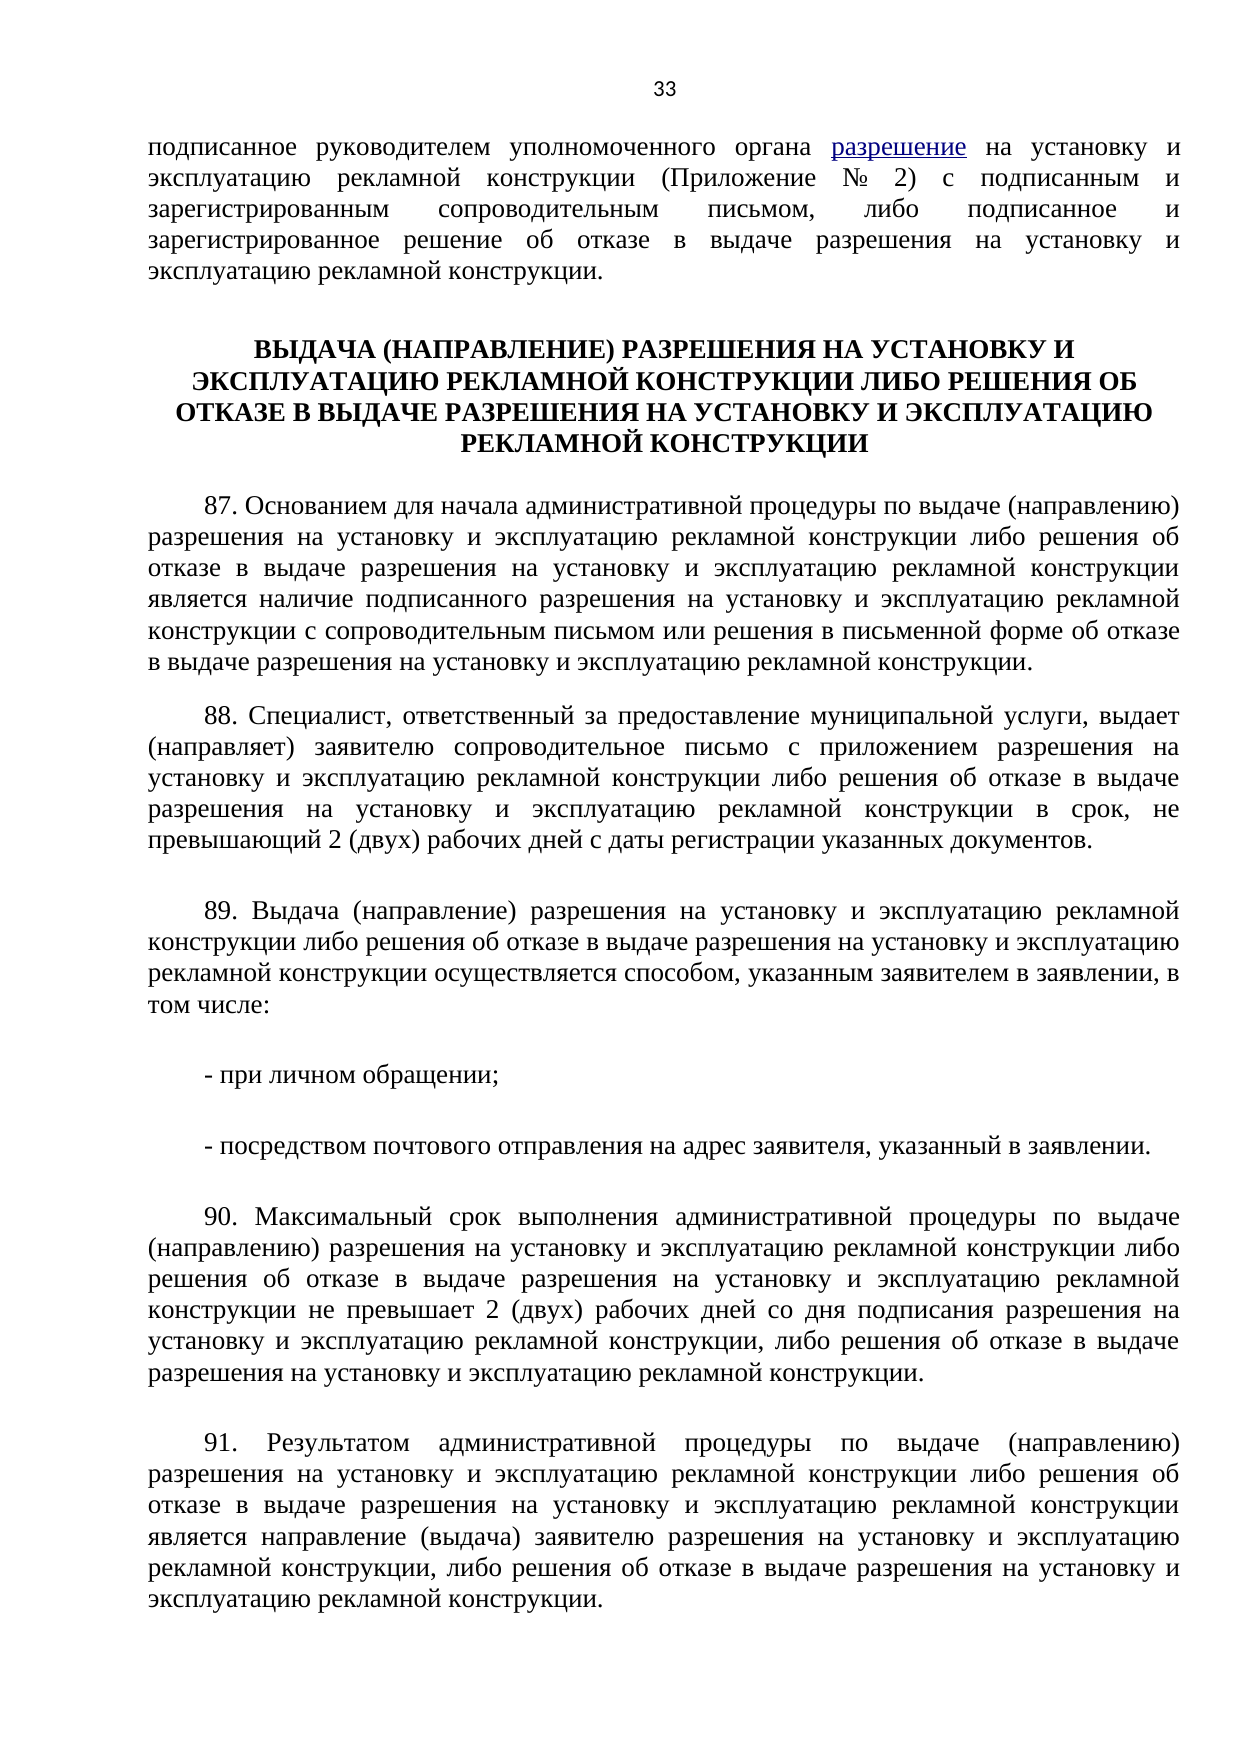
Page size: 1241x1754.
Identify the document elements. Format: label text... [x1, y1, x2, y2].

text 87. Основанием для начала административной процедуры по выдаче (направлению) разрешения на установку и эксплуатацию рекламной конструкции либо решения об отказе в выдаче разрешения на установку и эксплуатацию рекламной конструкции является наличие подписанного разрешения на установку и эксплуатацию рекламной конструкции с сопроводительным письмом или решения в письменной форме об отказе в выдаче разрешения на установку и эксплуатацию рекламной конструкции. [148, 489, 1181, 676]
title ВЫДАЧА (НАПРАВЛЕНИЕ) РАЗРЕШЕНИЯ НА УСТАНОВКУ И ЭКСПЛУАТАЦИЮ РЕКЛАМНОЙ КОНСТРУКЦИИ ЛИБО РЕШЕНИЯ ОБ ОТКАЗЕ В ВЫДАЧЕ РАЗРЕШЕНИЯ НА УСТАНОВКУ И ЭКСПЛУАТАЦИЮ РЕКЛАМНОЙ КОНСТРУКЦИИ [148, 333, 1181, 458]
text 90. Максимальный срок выполнения административной процедуры по выдаче (направлению) разрешения на установку и эксплуатацию рекламной конструкции либо решения об отказе в выдаче разрешения на установку и эксплуатацию рекламной конструкции не превышает 2 (двух) рабочих дней со дня подписания разрешения на установку и эксплуатацию рекламной конструкции, либо решения об отказе в выдаче разрешения на установку и эксплуатацию рекламной конструкции. [148, 1200, 1181, 1387]
text - посредством почтового отправления на адрес заявителя, указанный в заявлении. [148, 1129, 1181, 1160]
text - при личном обращении; [148, 1058, 1181, 1089]
text 91. Результатом административной процедуры по выдаче (направлению) разрешения на установку и эксплуатацию рекламной конструкции либо решения об отказе в выдаче разрешения на установку и эксплуатацию рекламной конструкции является направление (выдача) заявителю разрешения на установку и эксплуатацию рекламной конструкции, либо решения об отказе в выдаче разрешения на установку и эксплуатацию рекламной конструкции. [148, 1426, 1181, 1613]
text 89. Выдача (направление) разрешения на установку и эксплуатацию рекламной конструкции либо решения об отказе в выдаче разрешения на установку и эксплуатацию рекламной конструкции осуществляется способом, указанным заявителем в заявлении, в том числе: [148, 894, 1181, 1019]
text подписанное руководителем уполномоченного органа разрешение на установку и эксплуатацию рекламной конструкции (Приложение № 2) с подписанным и зарегистрированным сопроводительным письмом, либо подписанное и зарегистрированное решение об отказе в выдаче разрешения на установку и эксплуатацию рекламной конструкции. [148, 130, 1181, 286]
text 88. Специалист, ответственный за предоставление муниципальной услуги, выдает (направляет) заявителю сопроводительное письмо с приложением разрешения на установку и эксплуатацию рекламной конструкции либо решения об отказе в выдаче разрешения на установку и эксплуатацию рекламной конструкции в срок, не превышающий 2 (двух) рабочих дней с даты регистрации указанных документов. [148, 699, 1181, 855]
